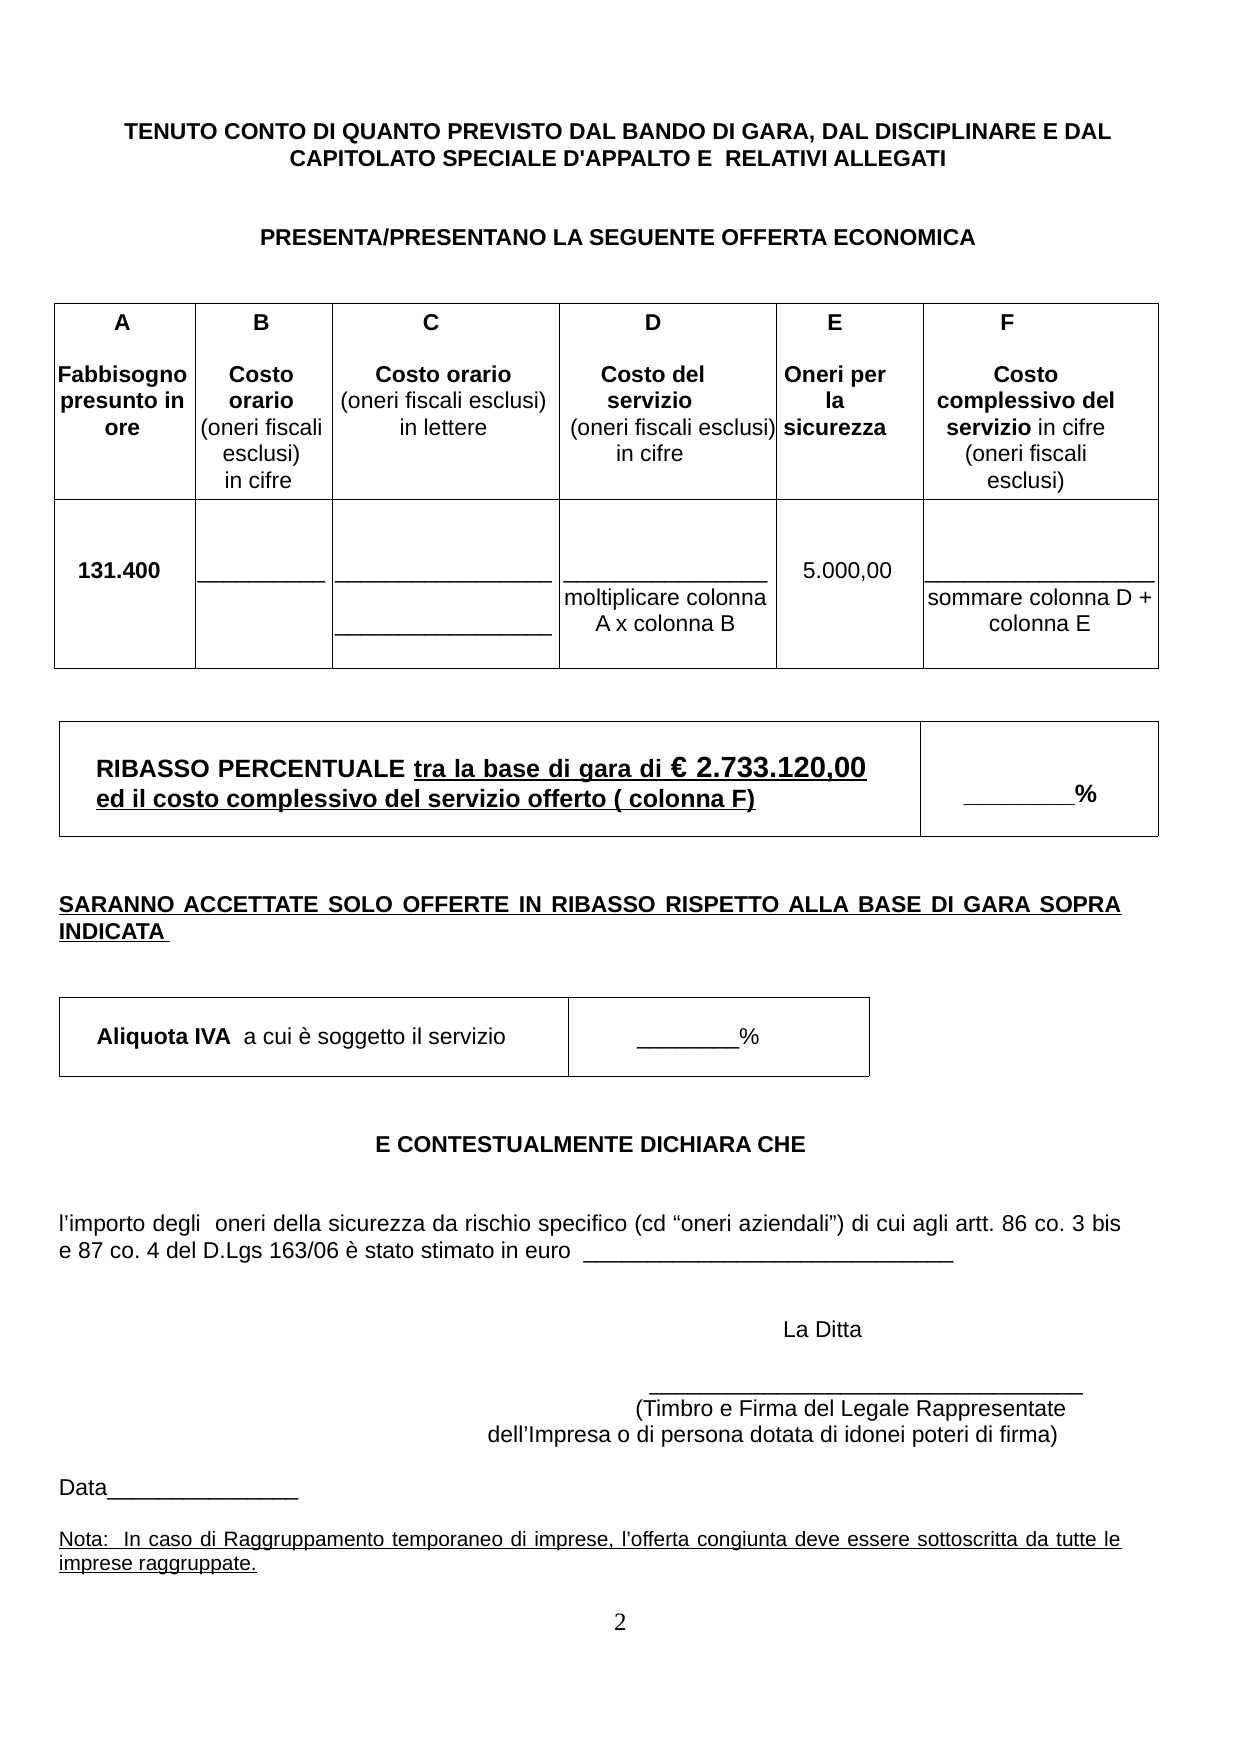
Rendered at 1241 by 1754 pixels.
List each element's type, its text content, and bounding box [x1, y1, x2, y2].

table_cell __________ [196, 500, 332, 668]
text imprese raggruppate. [59, 1549, 1122, 1574]
table_cell ________________ moltiplicare colonna A x colonna B [560, 500, 776, 668]
table_header F Costo complessivo del servizio in cifre (oneri fiscali esclusi) [924, 304, 1158, 499]
table_cell _________________ _________________ [333, 500, 559, 668]
table_header Aliquota IVA a cui è soggetto il servizio [60, 998, 568, 1076]
table_header RIBASSO PERCENTUALE tra la base di gara di € 2.733.120,00 ed il costo complessivo del servizio offerto ( colonna F) [60, 722, 920, 836]
text E CONTESTUALMENTE DICHIARA CHE [59, 1131, 1122, 1158]
table_header ________% [921, 722, 1158, 836]
table_cell __________________sommare colonna D + colonna E [924, 500, 1158, 668]
text l’importo degli oneri della sicurezza da rischio specifico (cd “oneri aziendali”) di cui agli artt. 86 co. 3 bis e 87 co. 4 del D.Lgs 163/06 è stato stimato in euro _____________________________ [59, 1210, 1122, 1263]
table_header B Costo orario (oneri fiscali esclusi) in cifre [196, 304, 332, 499]
text Nota: In caso di Raggruppamento temporaneo di imprese, l’offerta congiunta deve essere sottoscritta da tutte le [59, 1527, 1122, 1548]
table_header D Costo del servizio (oneri fiscali esclusi) in cifre [560, 304, 776, 499]
text TENUTO CONTO DI QUANTO PREVISTO DAL BANDO DI GARA, DAL DISCIPLINARE E DAL CAPITOLATO SPECIALE D'APPALTO E RELATIVI ALLEGATI [113, 118, 1122, 171]
text (Timbro e Firma del Legale Rappresentate dell’Impresa o di persona dotata di idonei poteri di firma) [59, 1395, 1122, 1447]
table_header C Costo orario (oneri fiscali esclusi) in lettere [333, 304, 559, 499]
table_header E Oneri per la sicurezza [777, 304, 923, 499]
text SARANNO ACCETTATE SOLO OFFERTE IN RIBASSO RISPETTO ALLA BASE DI GARA SOPRA [59, 891, 1122, 914]
table_header A Fabbisogno presunto in ore [55, 304, 195, 499]
table_header ________% [569, 998, 869, 1076]
table_cell 5.000,00 [777, 500, 923, 668]
text Data_______________ [59, 1474, 1122, 1500]
text __________________________________ [649, 1368, 1122, 1395]
text INDICATA [59, 915, 1122, 944]
text La Ditta [59, 1316, 1122, 1342]
subtitle PRESENTA/PRESENTANO LA SEGUENTE OFFERTA ECONOMICA [113, 223, 1122, 250]
table_cell 131.400 [55, 500, 195, 668]
